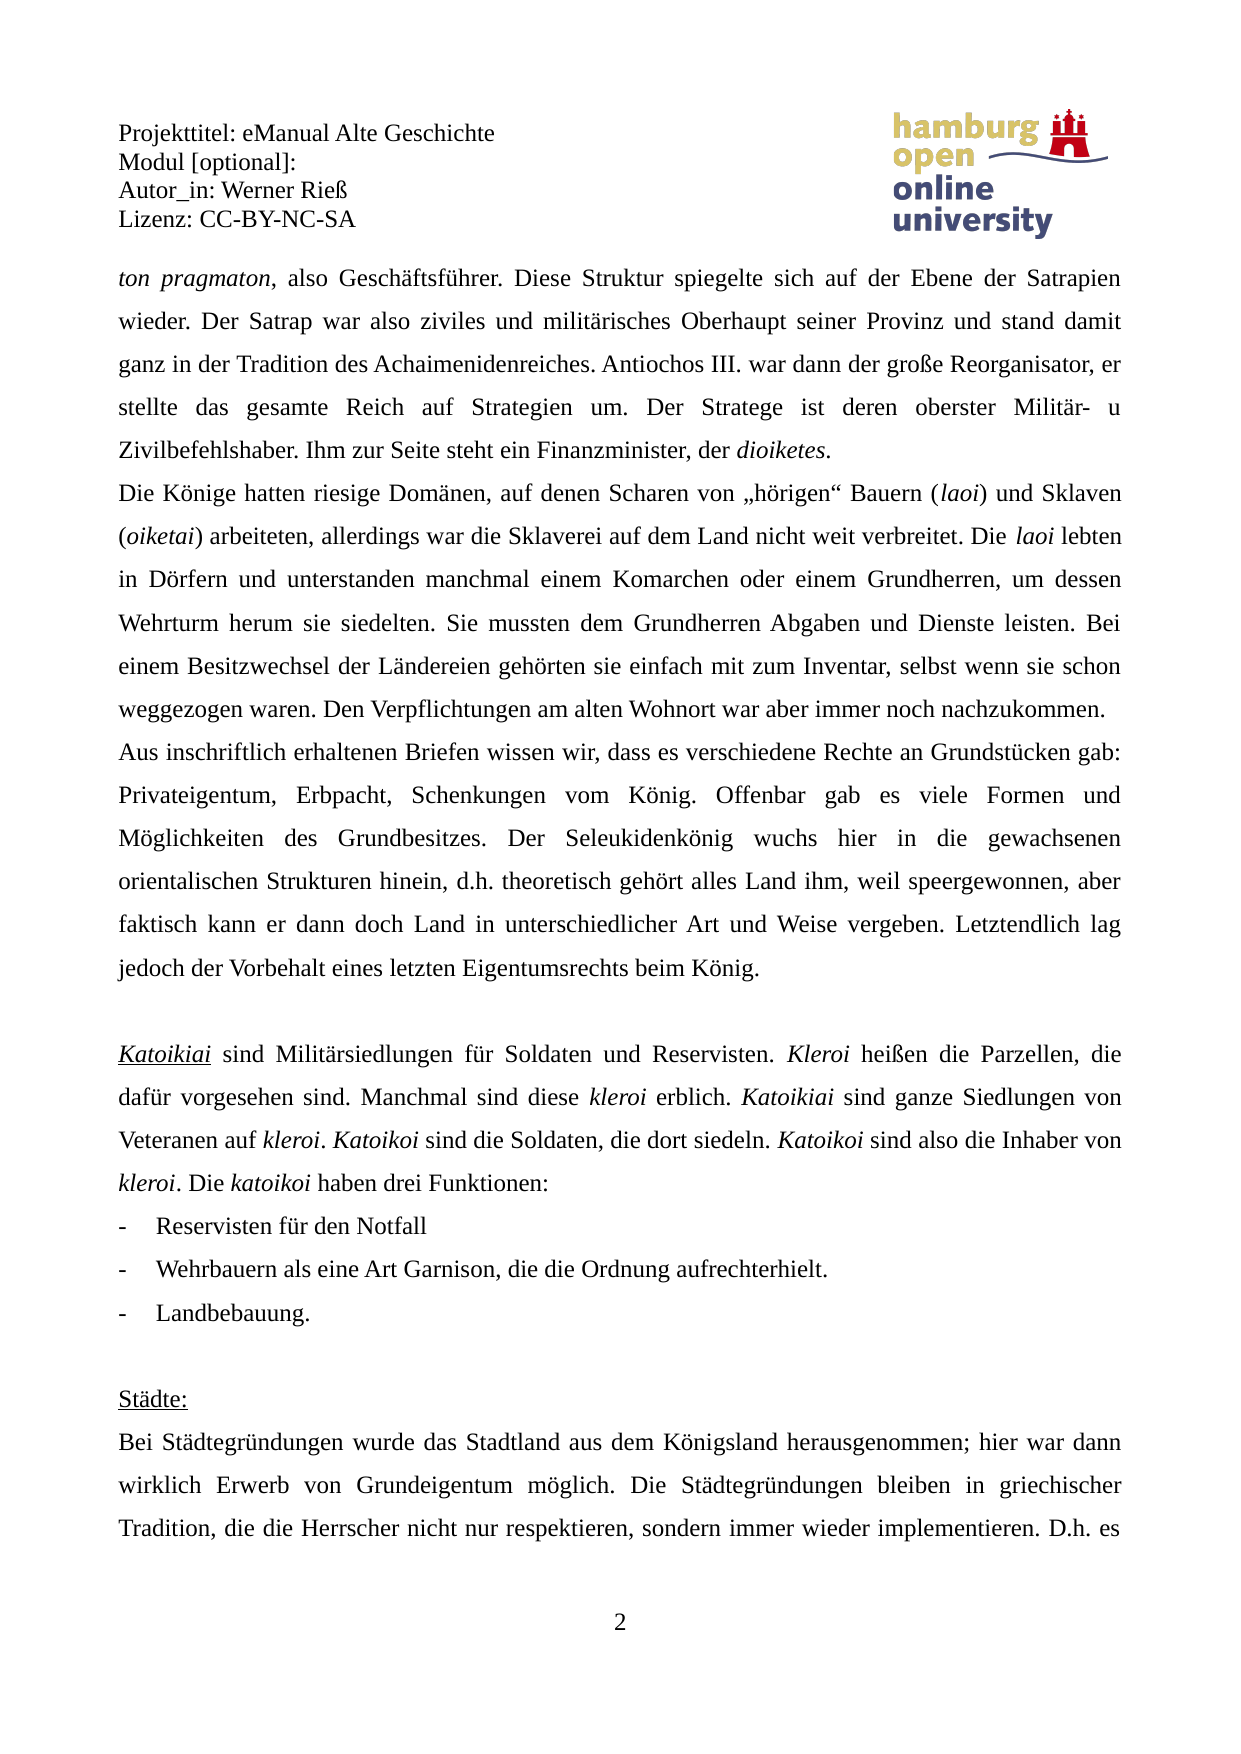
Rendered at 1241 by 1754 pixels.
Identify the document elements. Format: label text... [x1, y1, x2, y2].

text Aus inschriftlich erhaltenen Briefen wissen wir, dass es verschiedene Rechte an Grundstücken gab: Privateigentum, Erbpacht, Schenkungen vom König. Offenbar gab es viele Formen und Möglichkeiten des Grundbesitzes. Der Seleukidenkönig wuchs hier in die gewachsenen orientalischen Strukturen hinein, d.h. theoretisch gehört alles Land ihm, weil speergewonnen, aber faktisch kann er dann doch Land in unterschiedlicher Art und Weise vergeben. Letztendlich lag jedoch der Vorbehalt eines letzten Eigentumsrechts beim König. [118, 737, 1122, 981]
text Städte: [118, 1384, 1122, 1413]
text ton pragmaton, also Geschäftsführer. Diese Struktur spiegelte sich auf der Ebene der Satrapien wieder. Der Satrap war also ziviles und militärisches Oberhaupt seiner Provinz und stand damit ganz in der Tradition des Achaimenidenreiches. Antiochos III. war dann der große Reorganisator, er stellte das gesamte Reich auf Strategien um. Der Stratege ist deren oberster Militär- u Zivilbefehlshaber. Ihm zur Seite steht ein Finanzminister, der dioiketes. [118, 263, 1122, 464]
text Katoikiai sind Militärsiedlungen für Soldaten und Reservisten. Kleroi heißen die Parzellen, die dafür vorgesehen sind. Manchmal sind diese kleroi erblich. Katoikiai sind ganze Siedlungen von Veteranen auf kleroi. Katoikoi sind die Soldaten, die dort siedeln. Katoikoi sind also die Inhaber von kleroi. Die katoikoi haben drei Funktionen: [118, 1039, 1122, 1197]
list Landbebauung. [118, 1298, 1122, 1326]
text Die Könige hatten riesige Domänen, auf denen Scharen von „hörigen“ Bauern (laoi) und Sklaven (oiketai) arbeiteten, allerdings war die Sklaverei auf dem Land nicht weit verbreitet. Die laoi lebten in Dörfern und unterstanden manchmal einem Komarchen oder einem Grundherren, um dessen Wehrturm herum sie siedelten. Sie mussten dem Grundherren Abgaben und Dienste leisten. Bei einem Besitzwechsel der Ländereien gehörten sie einfach mit zum Inventar, selbst wenn sie schon weggezogen waren. Den Verpflichtungen am alten Wohnort war aber immer noch nachzukommen. [118, 478, 1122, 723]
picture [893, 109, 1108, 239]
list Wehrbauern als eine Art Garnison, die die Ordnung aufrechterhielt. [118, 1254, 1122, 1283]
list Reservisten für den Notfall [118, 1211, 1122, 1240]
text Bei Städtegründungen wurde das Stadtland aus dem Königsland herausgenommen; hier war dann wirklich Erwerb von Grundeigentum möglich. Die Städtegründungen bleiben in griechischer Tradition, die die Herrscher nicht nur respektieren, sondern immer wieder implementieren. D.h. es [118, 1427, 1122, 1542]
